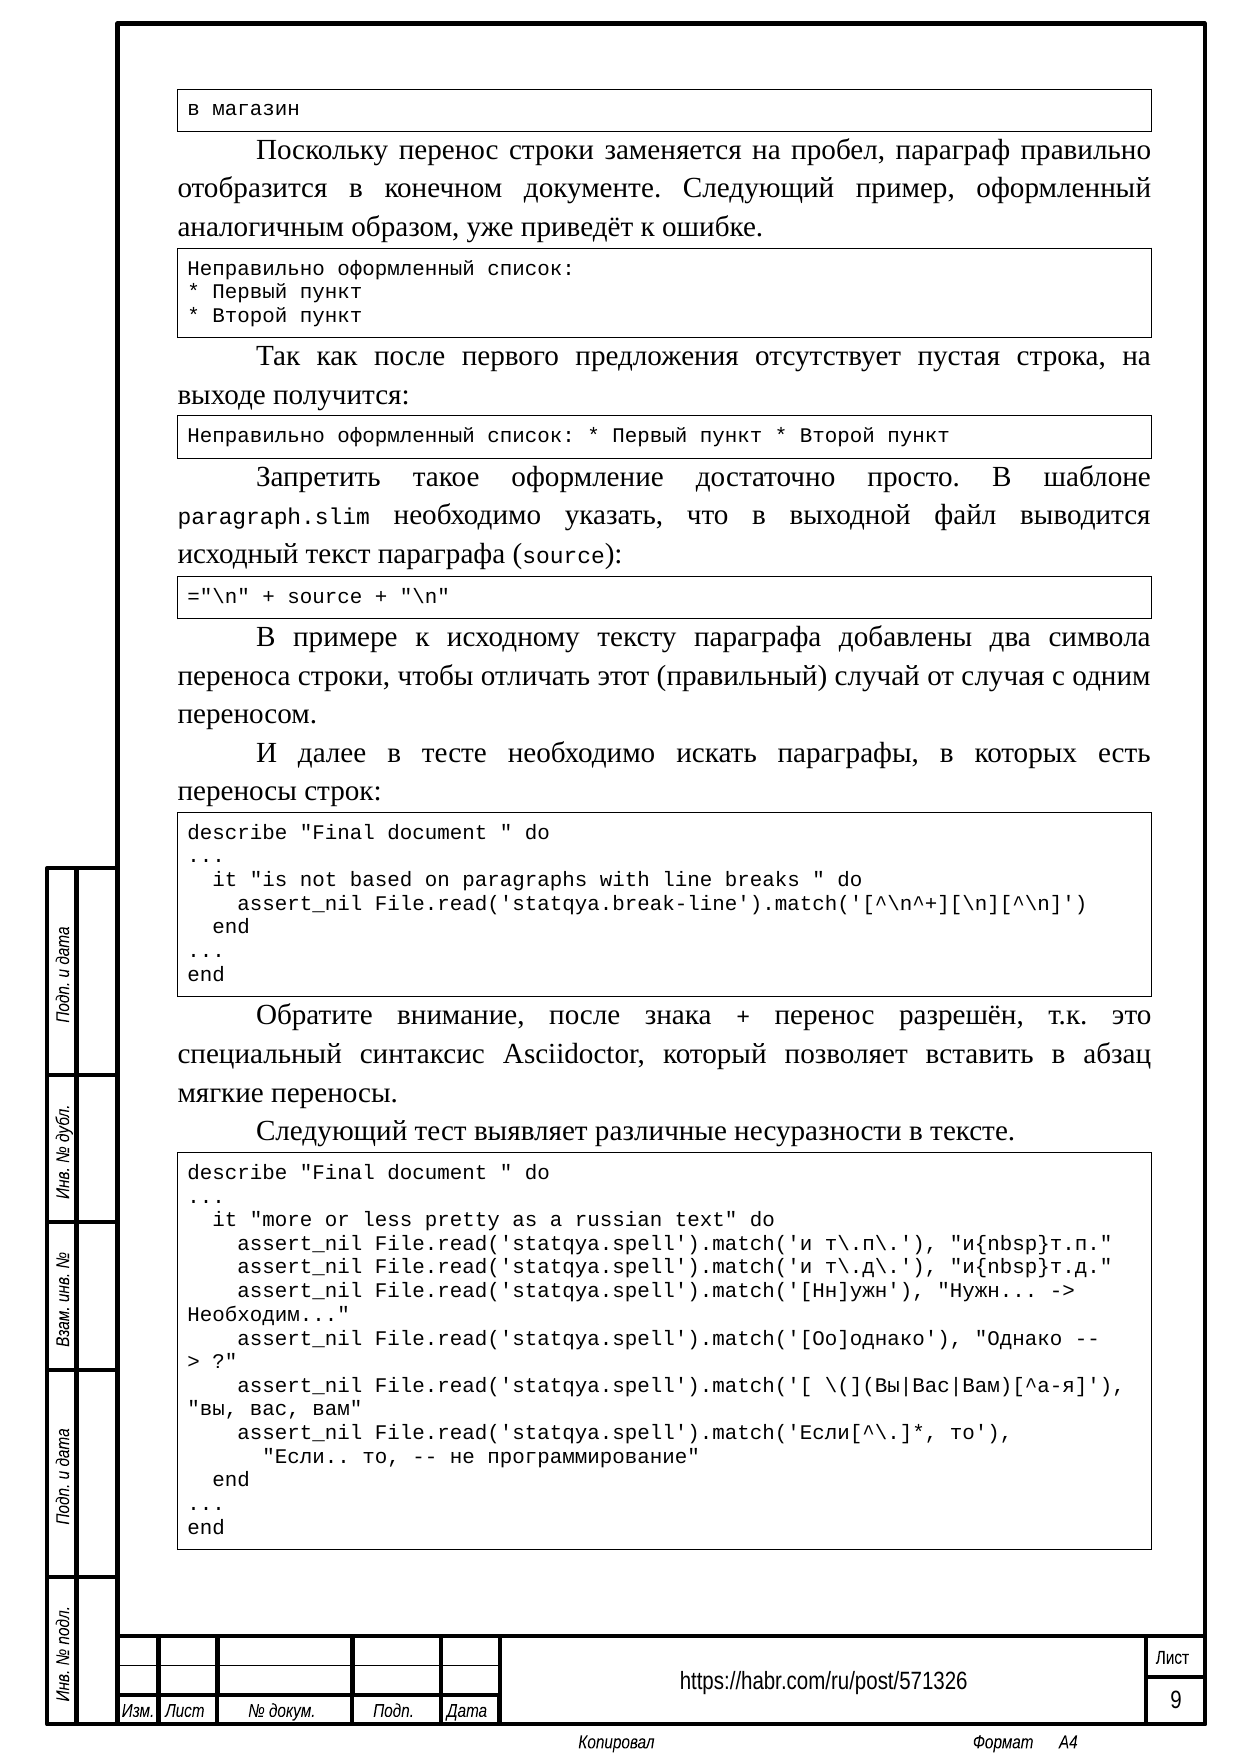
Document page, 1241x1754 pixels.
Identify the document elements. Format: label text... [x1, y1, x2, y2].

text В примере к исходному тексту параграфа добавлены два символа переноса строки, чтобы отличать этот (правильный) случай от случая с одним переносом. [177, 619, 1152, 730]
list в магазин [178, 90, 1151, 131]
text И далее в тесте необходимо искать параграфы, в которых есть переносы строк: [177, 735, 1152, 807]
list describe "Final document " do ... it "is not based on paragraphs with line breaks " do assert_nil File.read('statqya.break-line').match('[^\n^+][\n][^\n]') end ... end [178, 813, 1151, 996]
text Так как после первого предложения отсутствует пустая строка, на выходе получится: [177, 338, 1152, 410]
list describe "Final document " do ... it "more or less pretty as a russian text" do assert_nil File.read('statqya.spell').match('и т\.п\.'), "и{nbsp}т.п." assert_nil File.read('statqya.spell').match('и т\.д\.'), "и{nbsp}т.д." assert_nil File.read('statqya.spell').match('[Нн]ужн'), "Нужн... -> Необходим..." assert_nil File.read('statqya.spell').match('[Оо]однако'), "Однако --> ?" assert_nil File.read('statqya.spell').match('[ \(](Вы|Вас|Вам)[^а-я]'), "вы, вас, вам" assert_nil File.read('statqya.spell').match('Если[^\.]*, то'), "Если.. то, -- не программирование" end ... end [178, 1153, 1151, 1549]
text Поскольку перенос строки заменяется на пробел, параграф правильно отобразится в конечном документе. Следующий пример, оформленный аналогичным образом, уже приведёт к ошибке. [177, 132, 1152, 243]
list Неправильно оформленный список: * Первый пункт * Второй пункт [178, 416, 1151, 458]
text Следующий тест выявляет различные несуразности в тексте. [177, 1113, 1152, 1147]
list Неправильно оформленный список: * Первый пункт * Второй пункт [178, 249, 1151, 337]
text Обратите внимание, после знака + перенос разрешён, т.к. это специальный синтаксис Asciidoctor, который позволяет вставить в абзац мягкие переносы. [177, 997, 1152, 1108]
list ="\n" + source + "\n" [178, 577, 1151, 618]
text Запретить такое оформление достаточно просто. В шаблоне paragraph.slim необходимо указать, что в выходной файл выводится исходный текст параграфа (source): [177, 459, 1152, 571]
